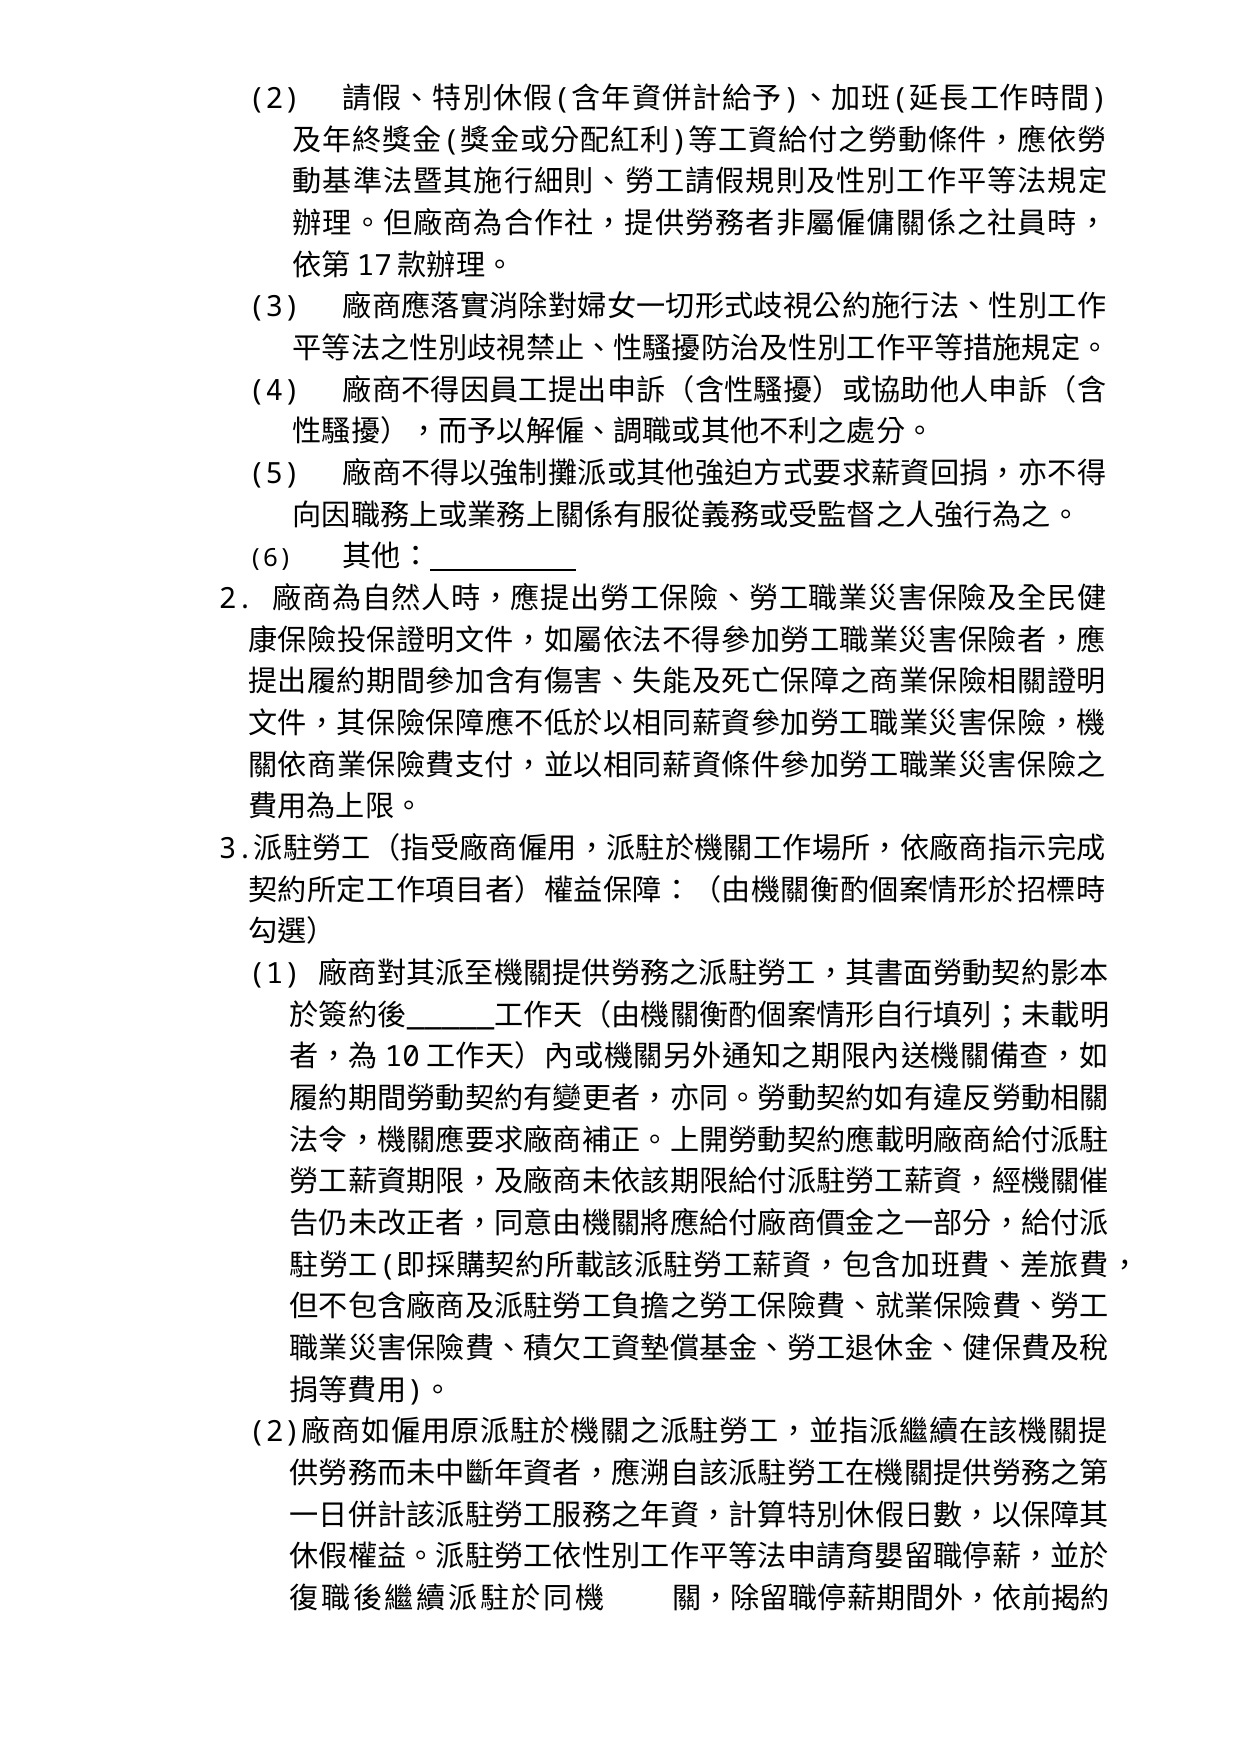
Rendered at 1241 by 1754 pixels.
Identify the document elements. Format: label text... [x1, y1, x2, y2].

text (1) 廠商對其派至機關提供勞務之派駐勞工，其書面勞動契約影本於簽約後_____工作天（由機關衡酌個案情形自行填列；未載明者，為10工作天）內或機關另外通知之期限內送機關備查，如履約期間勞動契約有變更者，亦同。勞動契約如有違反勞動相關法令，機關應要求廠商補正。上開勞動契約應載明廠商給付派駐勞工薪資期限，及廠商未依該期限給付派駐勞工薪資，經機關催告仍未改正者，同意由機關將應給付廠商價金之一部分，給付派駐勞工(即採購契約所載該派駐勞工薪資，包含加班費、差旅費，但不包含廠商及派駐勞工負擔之勞工保險費、就業保險費、勞工職業災害保險費、積欠工資墊償基金、勞工退休金、健保費及稅捐等費用)。 [248, 950, 1110, 1408]
text (2)廠商如僱用原派駐於機關之派駐勞工，並指派繼續在該機關提供勞務而未中斷年資者，應溯自該派駐勞工在機關提供勞務之第一日併計該派駐勞工服務之年資，計算特別休假日數，以保障其休假權益。派駐勞工依性別工作平等法申請育嬰留職停薪，並於復職後繼續派駐於同機關，除留職停薪期間外，依前揭約 [248, 1408, 1110, 1617]
list 請假、特別休假(含年資併計給予)、加班(延長工作時間)及年終獎金(獎金或分配紅利)等工資給付之勞動條件，應依勞動基準法暨其施行細則、勞工請假規則及性別工作平等法規定辦理。但廠商為合作社，提供勞務者非屬僱傭關係之社員時，依第17款辦理。 [248, 75, 1108, 283]
list 廠商不得因員工提出申訴（含性騷擾）或協助他人申訴（含性騷擾），而予以解僱、調職或其他不利之處分。 [248, 367, 1108, 450]
text 3.派駐勞工（指受廠商僱用，派駐於機關工作場所，依廠商指示完成契約所定工作項目者）權益保障：（由機關衡酌個案情形於招標時勾選） [218, 825, 1108, 950]
text 2. 廠商為自然人時，應提出勞工保險、勞工職業災害保險及全民健康保險投保證明文件，如屬依法不得參加勞工職業災害保險者，應提出履約期間參加含有傷害、失能及死亡保障之商業保險相關證明文件，其保險保障應不低於以相同薪資參加勞工職業災害保險，機關依商業保險費支付，並以相同薪資條件參加勞工職業災害保險之費用為上限。 [218, 575, 1108, 825]
list 廠商應落實消除對婦女一切形式歧視公約施行法、性別工作平等法之性別歧視禁止、性騷擾防治及性別工作平等措施規定。 [248, 283, 1108, 367]
list 廠商不得以強制攤派或其他強迫方式要求薪資回捐，亦不得向因職務上或業務上關係有服從義務或受監督之人強行為之。 [248, 450, 1108, 533]
list 其他： [248, 533, 1108, 575]
